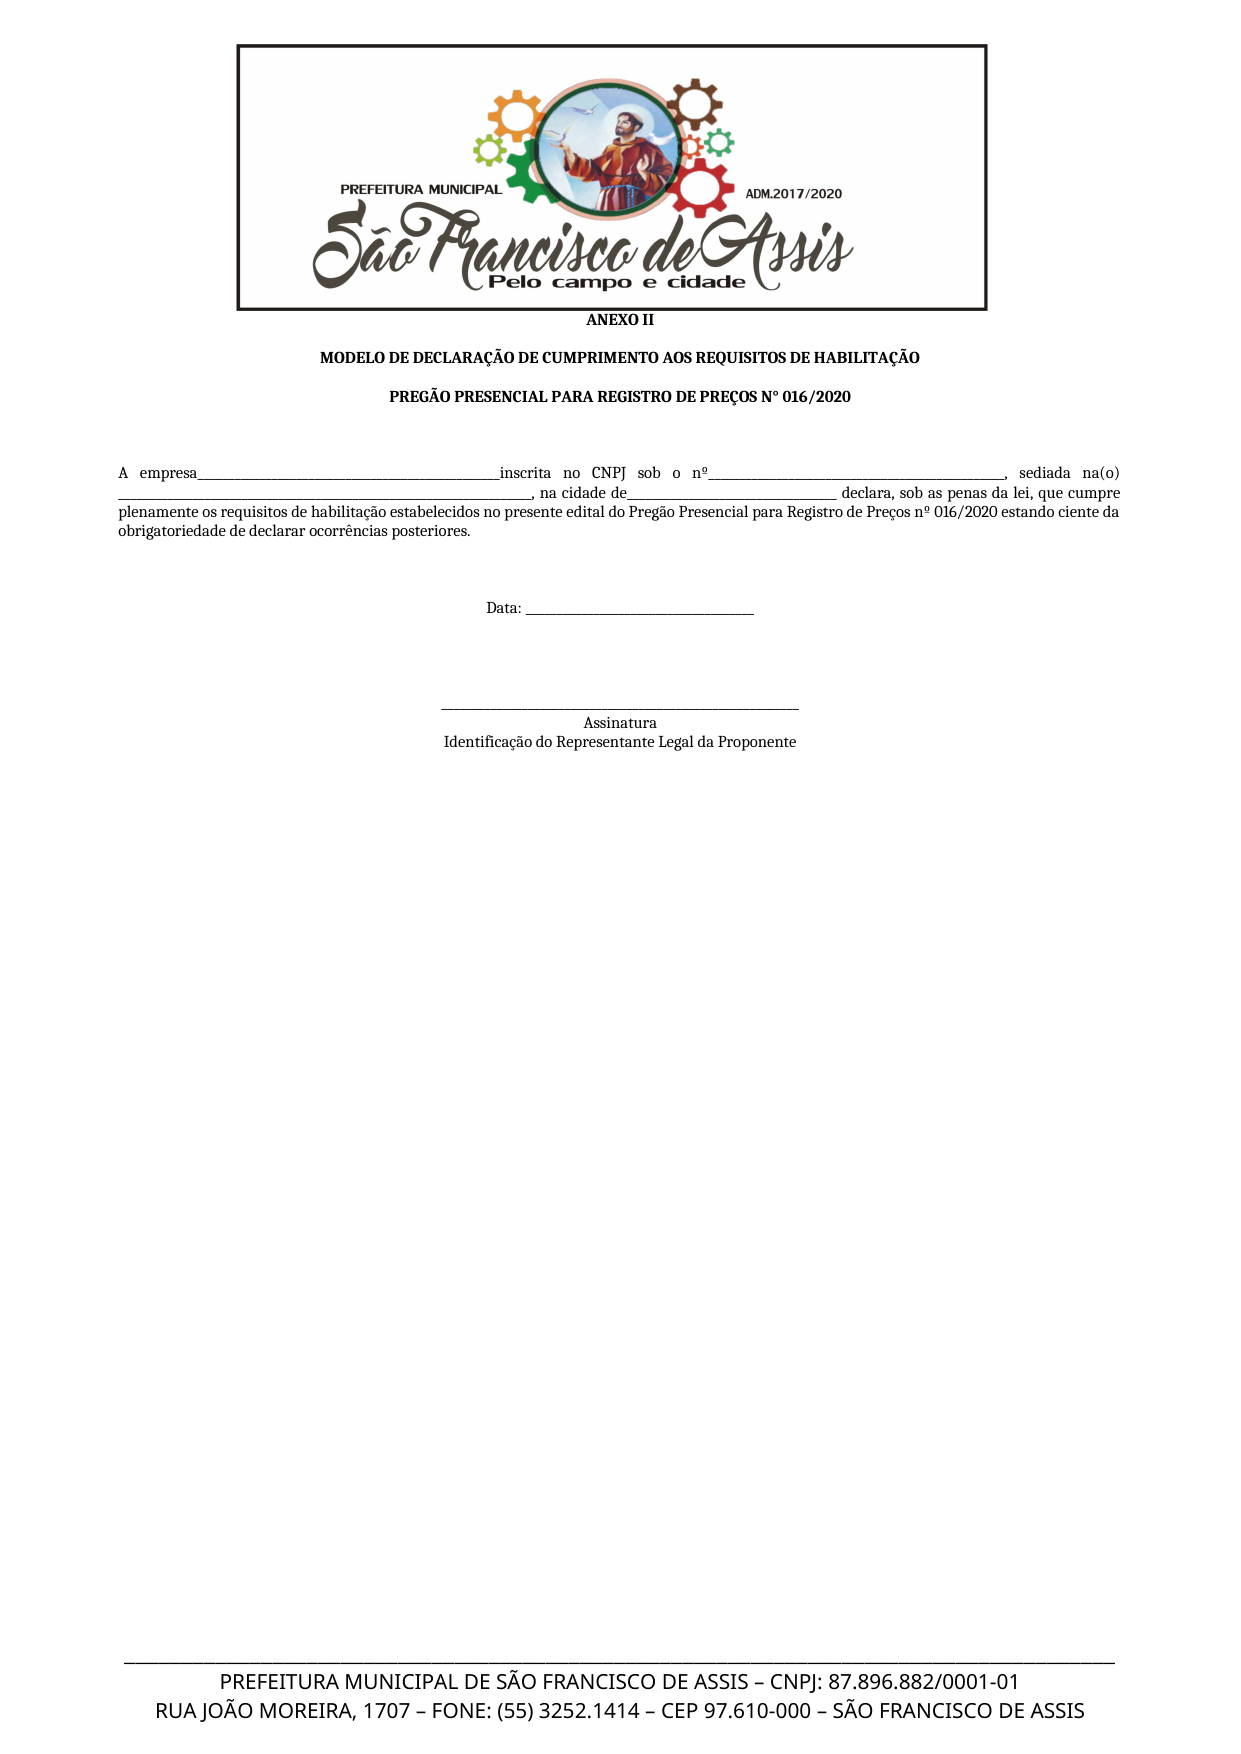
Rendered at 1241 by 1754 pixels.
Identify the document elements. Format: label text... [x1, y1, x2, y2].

text PREGÃO PRESENCIAL PARA REGISTRO DE PREÇOS N° 016/2020 [118, 387, 1122, 406]
text MODELO DE DECLARAÇÃO DE CUMPRIMENTO AOS REQUISITOS DE HABILITAÇÃO [118, 349, 1122, 368]
text Identificação do Representante Legal da Proponente [118, 732, 1122, 751]
text Assinatura [118, 713, 1122, 732]
text A empresa_________________________________________________inscrita no CNPJ sob o nº________________________________________________, sediada na(o) ___________________________________________________________________, na cidade de__________________________________ declara, sob as penas da lei, que cumpre plenamente os requisitos de habilitação estabelecidos no presente edital do Pregão Presencial para Registro de Preços nº 016/2020 estando ciente da obrigatoriedade de declarar ocorrências posteriores. [118, 464, 1122, 541]
text ANEXO II [118, 311, 1122, 330]
text Data: _____________________________________ [118, 598, 1122, 617]
text __________________________________________________________ [118, 694, 1122, 713]
